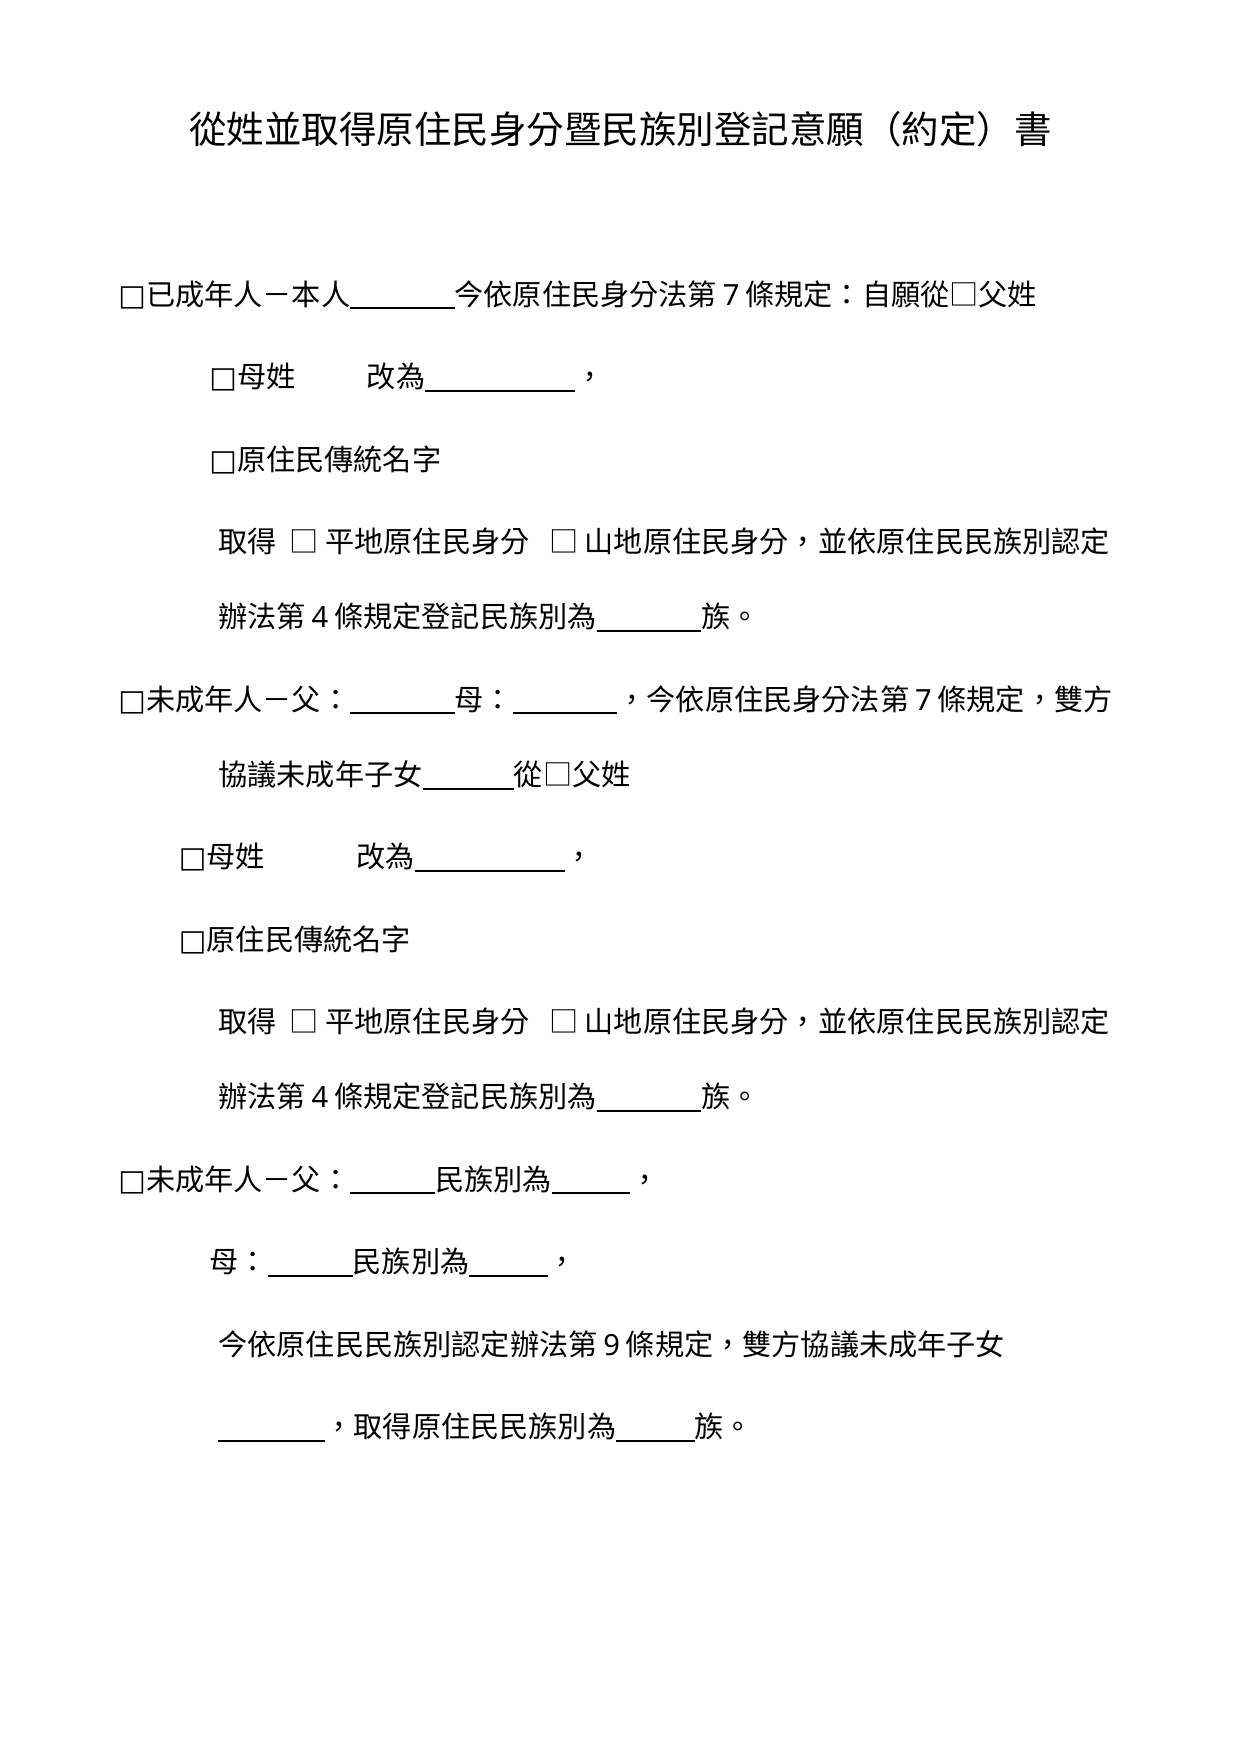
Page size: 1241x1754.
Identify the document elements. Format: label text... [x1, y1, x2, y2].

text 今依原住民民族別認定辦法第9條規定，雙方協議未成年子女 [218, 1305, 1122, 1380]
text □未成年人－父： 民族別為 ， [118, 1140, 1122, 1215]
text 取得 □ 平地原住民身分 □ 山地原住民身分，並依原住民民族別認定辦法第4條規定登記民族別為 族。 [218, 502, 1122, 652]
text □未成年人－父： 母： ，今依原住民身分法第7條規定，雙方協議未成年子女 從□父姓 [118, 660, 1122, 810]
text 從姓並取得原住民身分暨民族別登記意願（約定）書 [118, 90, 1122, 165]
text 取得 □ 平地原住民身分 □ 山地原住民身分，並依原住民民族別認定辦法第4條規定登記民族別為 族。 [218, 982, 1122, 1132]
text □原住民傳統名字 [118, 900, 1122, 975]
text 母： 民族別為 ， [118, 1222, 1122, 1297]
text □母姓 改為 ， [118, 337, 1122, 412]
text □原住民傳統名字 [118, 420, 1122, 495]
text ，取得原住民民族別為 族。 [218, 1387, 1122, 1462]
text □母姓 改為 ， [118, 817, 1122, 892]
text □已成年人－本人 今依原住民身分法第7條規定：自願從□父姓 [118, 255, 1122, 330]
